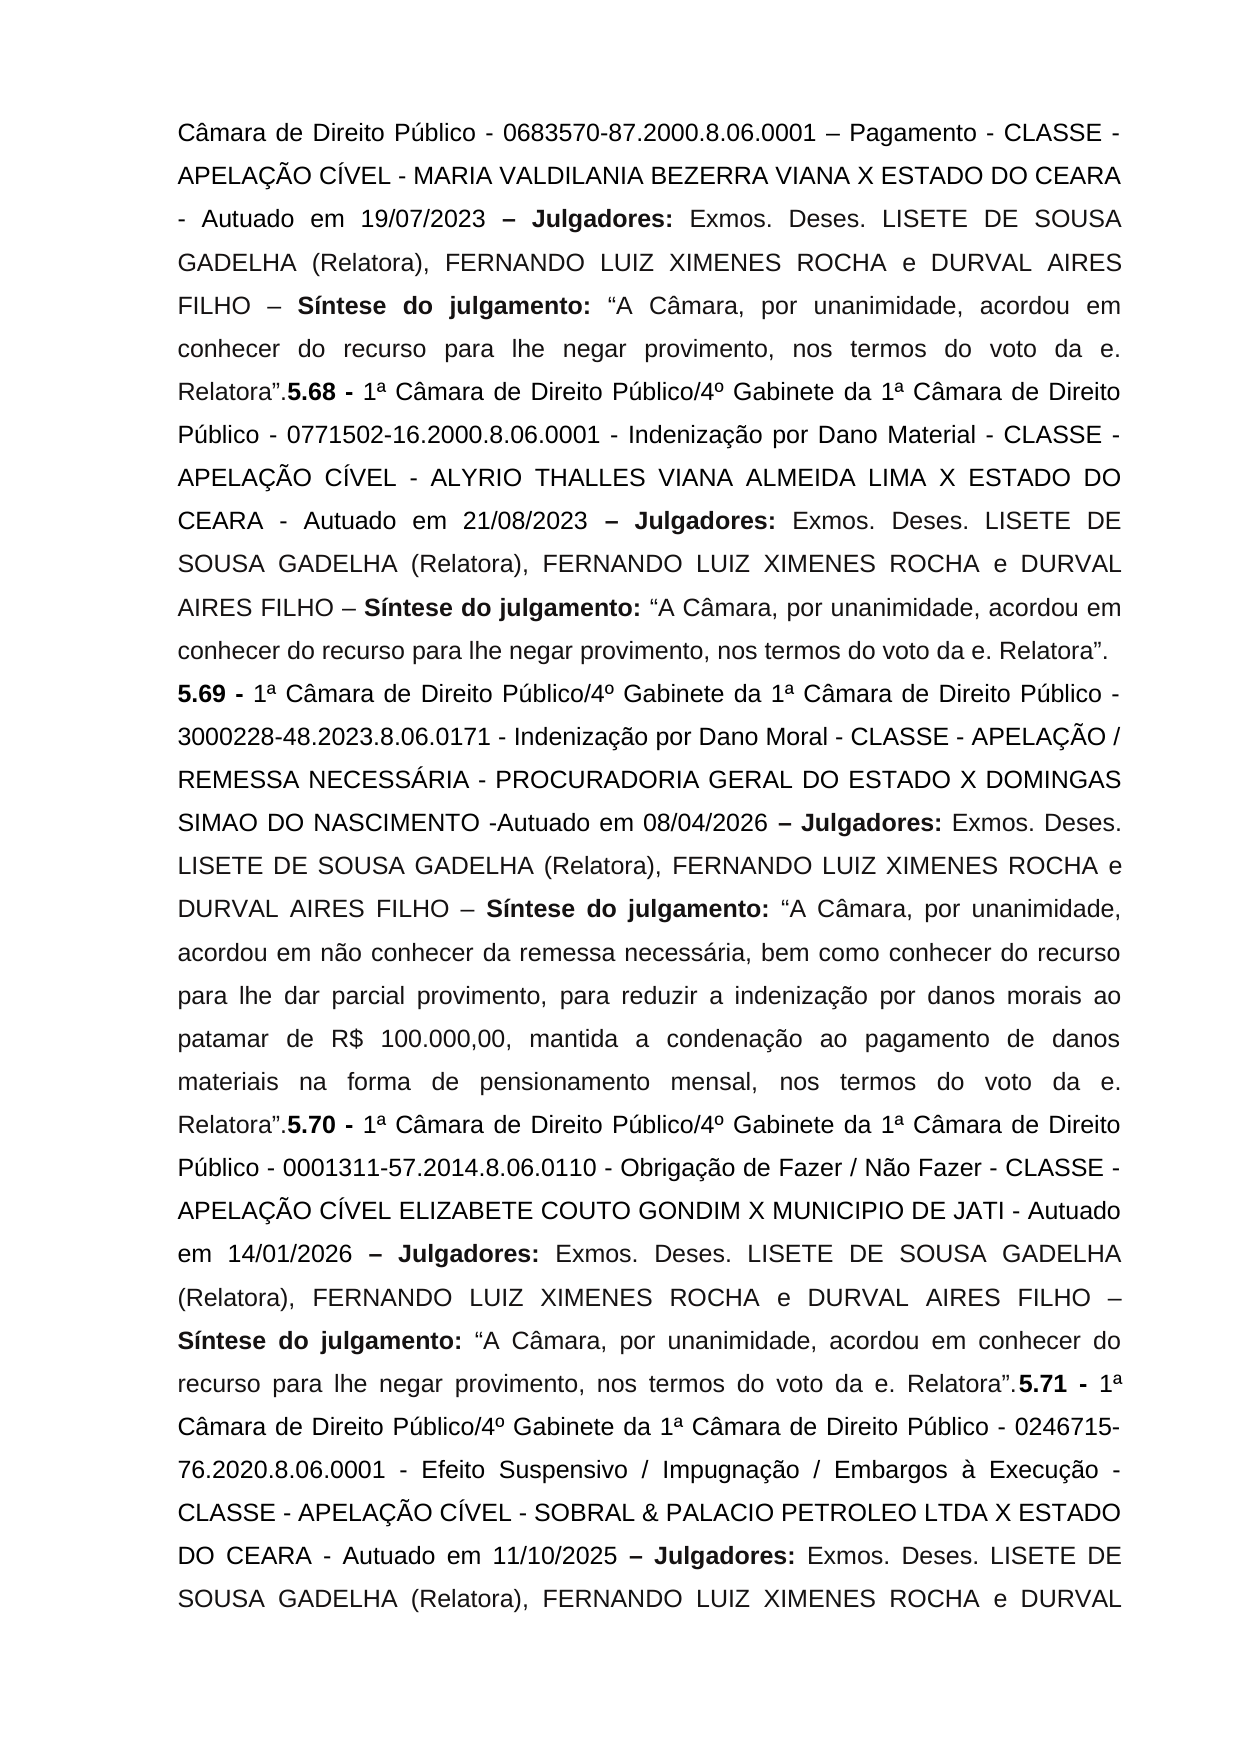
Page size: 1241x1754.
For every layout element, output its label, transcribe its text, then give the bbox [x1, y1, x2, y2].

text 5.69 - 1ª Câmara de Direito Público/4º Gabinete da 1ª Câmara de Direito Público - 3000228-48.2023.8.06.0171 - Indenização por Dano Moral - CLASSE - APELAÇÃO / REMESSA NECESSÁRIA - PROCURADORIA GERAL DO ESTADO X DOMINGAS SIMAO DO NASCIMENTO -Autuado em 08/04/2026 – Julgadores: Exmos. Deses. LISETE DE SOUSA GADELHA (Relatora), FERNANDO LUIZ XIMENES ROCHA e DURVAL AIRES FILHO – Síntese do julgamento: “A Câmara, por unanimidade, acordou em não conhecer da remessa necessária, bem como conhecer do recurso para lhe dar parcial provimento, para reduzir a indenização por danos morais ao patamar de R$ 100.000,00, mantida a condenação ao pagamento de danos materiais na forma de pensionamento mensal, nos termos do voto da e. Relatora”.5.70 - 1ª Câmara de Direito Público/4º Gabinete da 1ª Câmara de Direito Público - 0001311-57.2014.8.06.0110 - Obrigação de Fazer / Não Fazer - CLASSE - APELAÇÃO CÍVEL ELIZABETE COUTO GONDIM X MUNICIPIO DE JATI - Autuado em 14/01/2026 – Julgadores: Exmos. Deses. LISETE DE SOUSA GADELHA (Relatora), FERNANDO LUIZ XIMENES ROCHA e DURVAL AIRES FILHO – Síntese do julgamento: “A Câmara, por unanimidade, acordou em conhecer do recurso para lhe negar provimento, nos termos do voto da e. Relatora”.5.71 - 1ª Câmara de Direito Público/4º Gabinete da 1ª Câmara de Direito Público - 0246715-76.2020.8.06.0001 - Efeito Suspensivo / Impugnação / Embargos à Execução - CLASSE - APELAÇÃO CÍVEL - SOBRAL & PALACIO PETROLEO LTDA X ESTADO DO CEARA - Autuado em 11/10/2025 – Julgadores: Exmos. Deses. LISETE DE SOUSA GADELHA (Relatora), FERNANDO LUIZ XIMENES ROCHA e DURVAL [177, 679, 1122, 1613]
text Câmara de Direito Público - 0683570-87.2000.8.06.0001 – Pagamento - CLASSE - APELAÇÃO CÍVEL - MARIA VALDILANIA BEZERRA VIANA X ESTADO DO CEARA - Autuado em 19/07/2023 – Julgadores: Exmos. Deses. LISETE DE SOUSA GADELHA (Relatora), FERNANDO LUIZ XIMENES ROCHA e DURVAL AIRES FILHO – Síntese do julgamento: “A Câmara, por unanimidade, acordou em conhecer do recurso para lhe negar provimento, nos termos do voto da e. Relatora”.5.68 - 1ª Câmara de Direito Público/4º Gabinete da 1ª Câmara de Direito Público - 0771502-16.2000.8.06.0001 - Indenização por Dano Material - CLASSE - APELAÇÃO CÍVEL - ALYRIO THALLES VIANA ALMEIDA LIMA X ESTADO DO CEARA - Autuado em 21/08/2023 – Julgadores: Exmos. Deses. LISETE DE SOUSA GADELHA (Relatora), FERNANDO LUIZ XIMENES ROCHA e DURVAL AIRES FILHO – Síntese do julgamento: “A Câmara, por unanimidade, acordou em conhecer do recurso para lhe negar provimento, nos termos do voto da e. Relatora”. [177, 118, 1122, 664]
